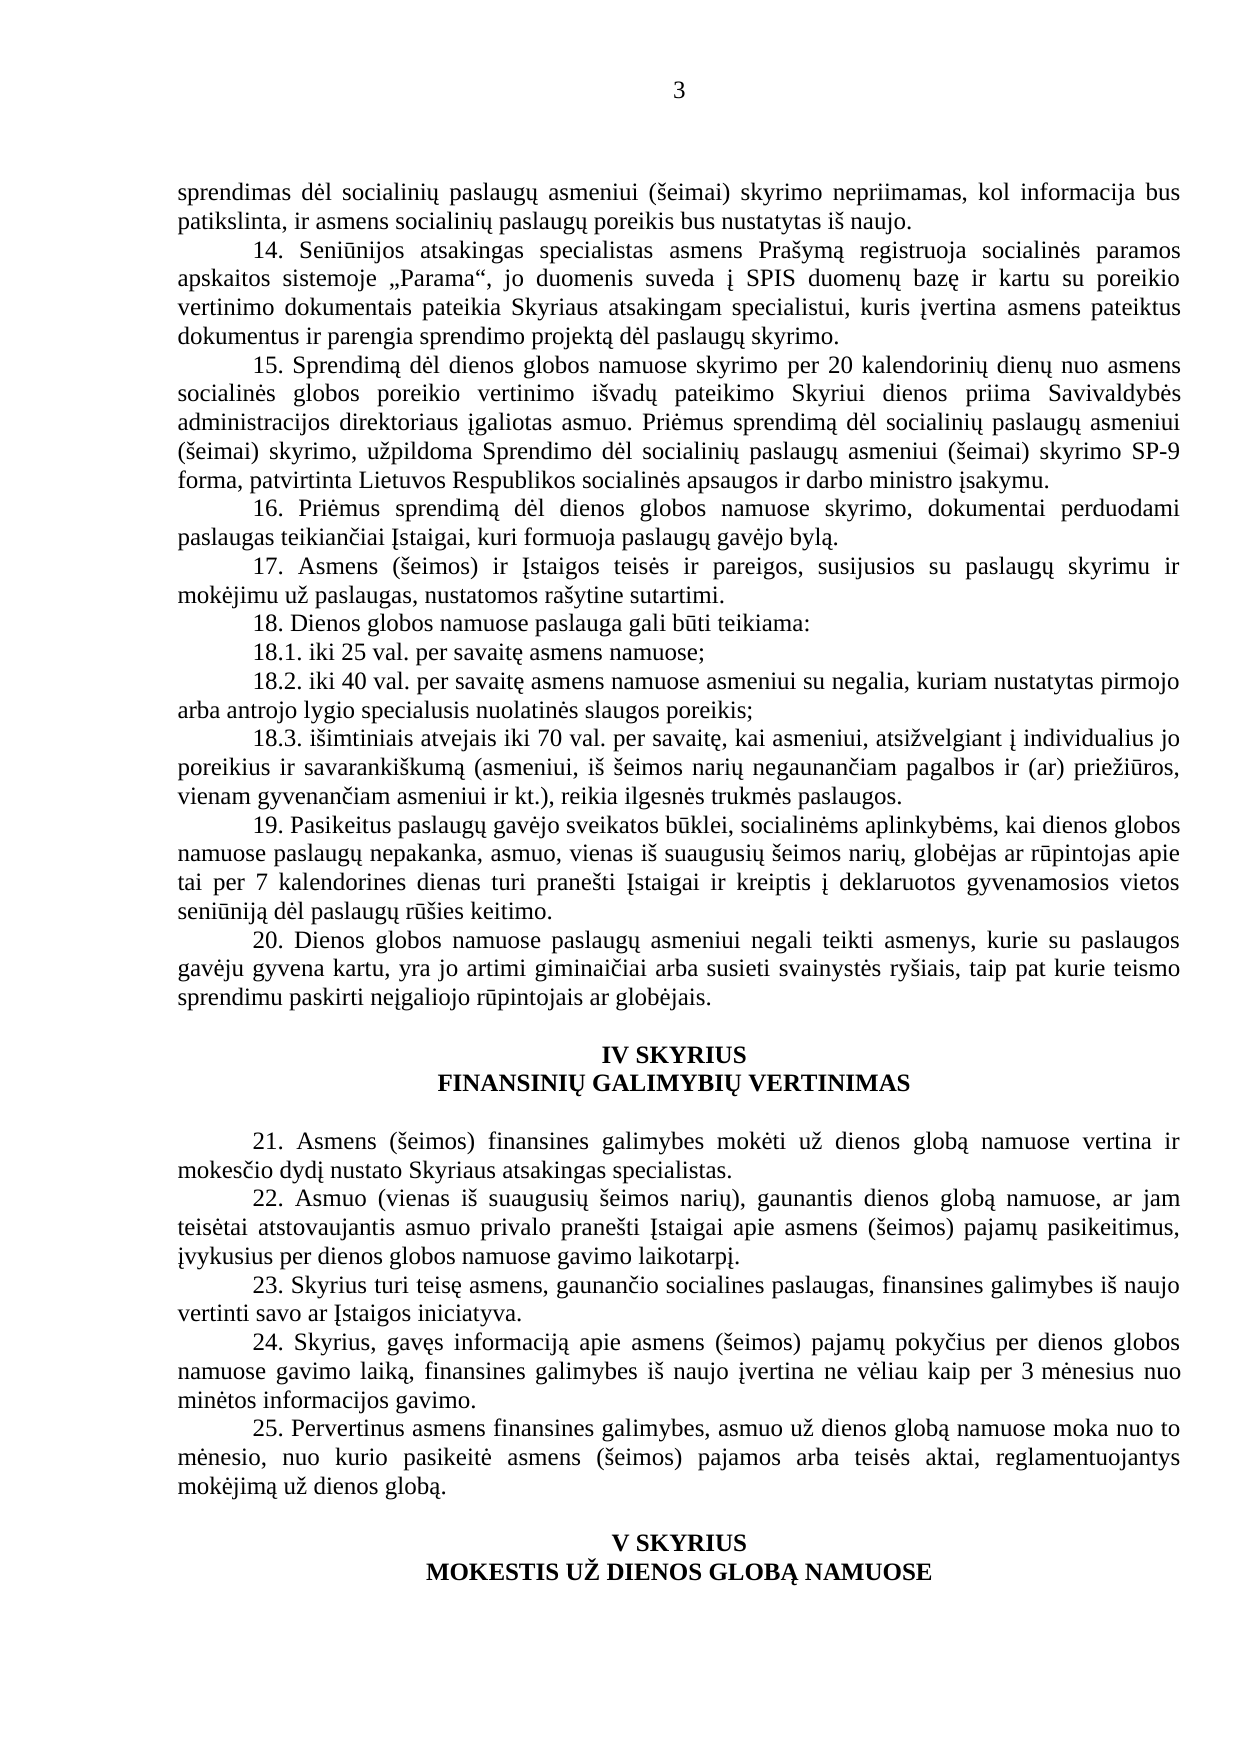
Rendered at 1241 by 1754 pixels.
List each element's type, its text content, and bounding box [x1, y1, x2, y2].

text 24. Skyrius, gavęs informaciją apie asmens (šeimos) pajamų pokyčius per dienos globos namuose gavimo laiką, finansines galimybes iš naujo įvertina ne vėliau kaip per 3 mėnesius nuo minėtos informacijos gavimo. [177, 1327, 1181, 1413]
text sprendimas dėl socialinių paslaugų asmeniui (šeimai) skyrimo nepriimamas, kol informacija bus patikslinta, ir asmens socialinių paslaugų poreikis bus nustatytas iš naujo. [177, 177, 1181, 235]
text 15. Sprendimą dėl dienos globos namuose skyrimo per 20 kalendorinių dienų nuo asmens socialinės globos poreikio vertinimo išvadų pateikimo Skyriui dienos priima Savivaldybės administracijos direktoriaus įgaliotas asmuo. Priėmus sprendimą dėl socialinių paslaugų asmeniui (šeimai) skyrimo, užpildoma Sprendimo dėl socialinių paslaugų asmeniui (šeimai) skyrimo SP-9 forma, patvirtinta Lietuvos Respublikos socialinės apsaugos ir darbo ministro įsakymu. [177, 350, 1181, 493]
text 17. Asmens (šeimos) ir Įstaigos teisės ir pareigos, susijusios su paslaugų skyrimu ir mokėjimu už paslaugas, nustatomos rašytine sutartimi. [177, 551, 1181, 608]
text 21. Asmens (šeimos) finansines galimybes mokėti už dienos globą namuose vertina ir mokesčio dydį nustato Skyriaus atsakingas specialistas. [177, 1126, 1181, 1183]
text FINANSINIŲ GALIMYBIŲ VERTINIMAS [177, 1068, 1171, 1097]
text 20. Dienos globos namuose paslaugų asmeniui negali teikti asmenys, kurie su paslaugos gavėju gyvena kartu, yra jo artimi giminaičiai arba susieti svainystės ryšiais, taip pat kurie teismo sprendimu paskirti neįgaliojo rūpintojais ar globėjais. [177, 925, 1181, 1011]
text 19. Pasikeitus paslaugų gavėjo sveikatos būklei, socialinėms aplinkybėms, kai dienos globos namuose paslaugų nepakanka, asmuo, vienas iš suaugusių šeimos narių, globėjas ar rūpintojas apie tai per 7 kalendorines dienas turi pranešti Įstaigai ir kreiptis į deklaruotos gyvenamosios vietos seniūniją dėl paslaugų rūšies keitimo. [177, 810, 1181, 925]
text 18.2. iki 40 val. per savaitę asmens namuose asmeniui su negalia, kuriam nustatytas pirmojo arba antrojo lygio specialusis nuolatinės slaugos poreikis; [177, 666, 1181, 723]
text 18.1. iki 25 val. per savaitę asmens namuose; [177, 637, 1181, 666]
text MOKESTIS UŽ DIENOS GLOBĄ NAMUOSE [177, 1557, 1181, 1586]
text 18.3. išimtiniais atvejais iki 70 val. per savaitę, kai asmeniui, atsižvelgiant į individualius jo poreikius ir savarankiškumą (asmeniui, iš šeimos narių negaunančiam pagalbos ir (ar) priežiūros, vienam gyvenančiam asmeniui ir kt.), reikia ilgesnės trukmės paslaugos. [177, 723, 1181, 810]
text 18. Dienos globos namuose paslauga gali būti teikiama: [177, 608, 1181, 637]
text IV SKYRIUS [177, 1040, 1171, 1068]
text 16. Priėmus sprendimą dėl dienos globos namuose skyrimo, dokumentai perduodami paslaugas teikiančiai Įstaigai, kuri formuoja paslaugų gavėjo bylą. [177, 493, 1181, 551]
text 14. Seniūnijos atsakingas specialistas asmens Prašymą registruoja socialinės paramos apskaitos sistemoje „Parama“, jo duomenis suveda į SPIS duomenų bazę ir kartu su poreikio vertinimo dokumentais pateikia Skyriaus atsakingam specialistui, kuris įvertina asmens pateiktus dokumentus ir parengia sprendimo projektą dėl paslaugų skyrimo. [177, 235, 1181, 350]
text 23. Skyrius turi teisę asmens, gaunančio socialines paslaugas, finansines galimybes iš naujo vertinti savo ar Įstaigos iniciatyva. [177, 1270, 1181, 1327]
text V SKYRIUS [177, 1528, 1181, 1557]
text 25. Pervertinus asmens finansines galimybes, asmuo už dienos globą namuose moka nuo to mėnesio, nuo kurio pasikeitė asmens (šeimos) pajamos arba teisės aktai, reglamentuojantys mokėjimą už dienos globą. [177, 1413, 1181, 1500]
text 22. Asmuo (vienas iš suaugusių šeimos narių), gaunantis dienos globą namuose, ar jam teisėtai atstovaujantis asmuo privalo pranešti Įstaigai apie asmens (šeimos) pajamų pasikeitimus, įvykusius per dienos globos namuose gavimo laikotarpį. [177, 1183, 1181, 1270]
